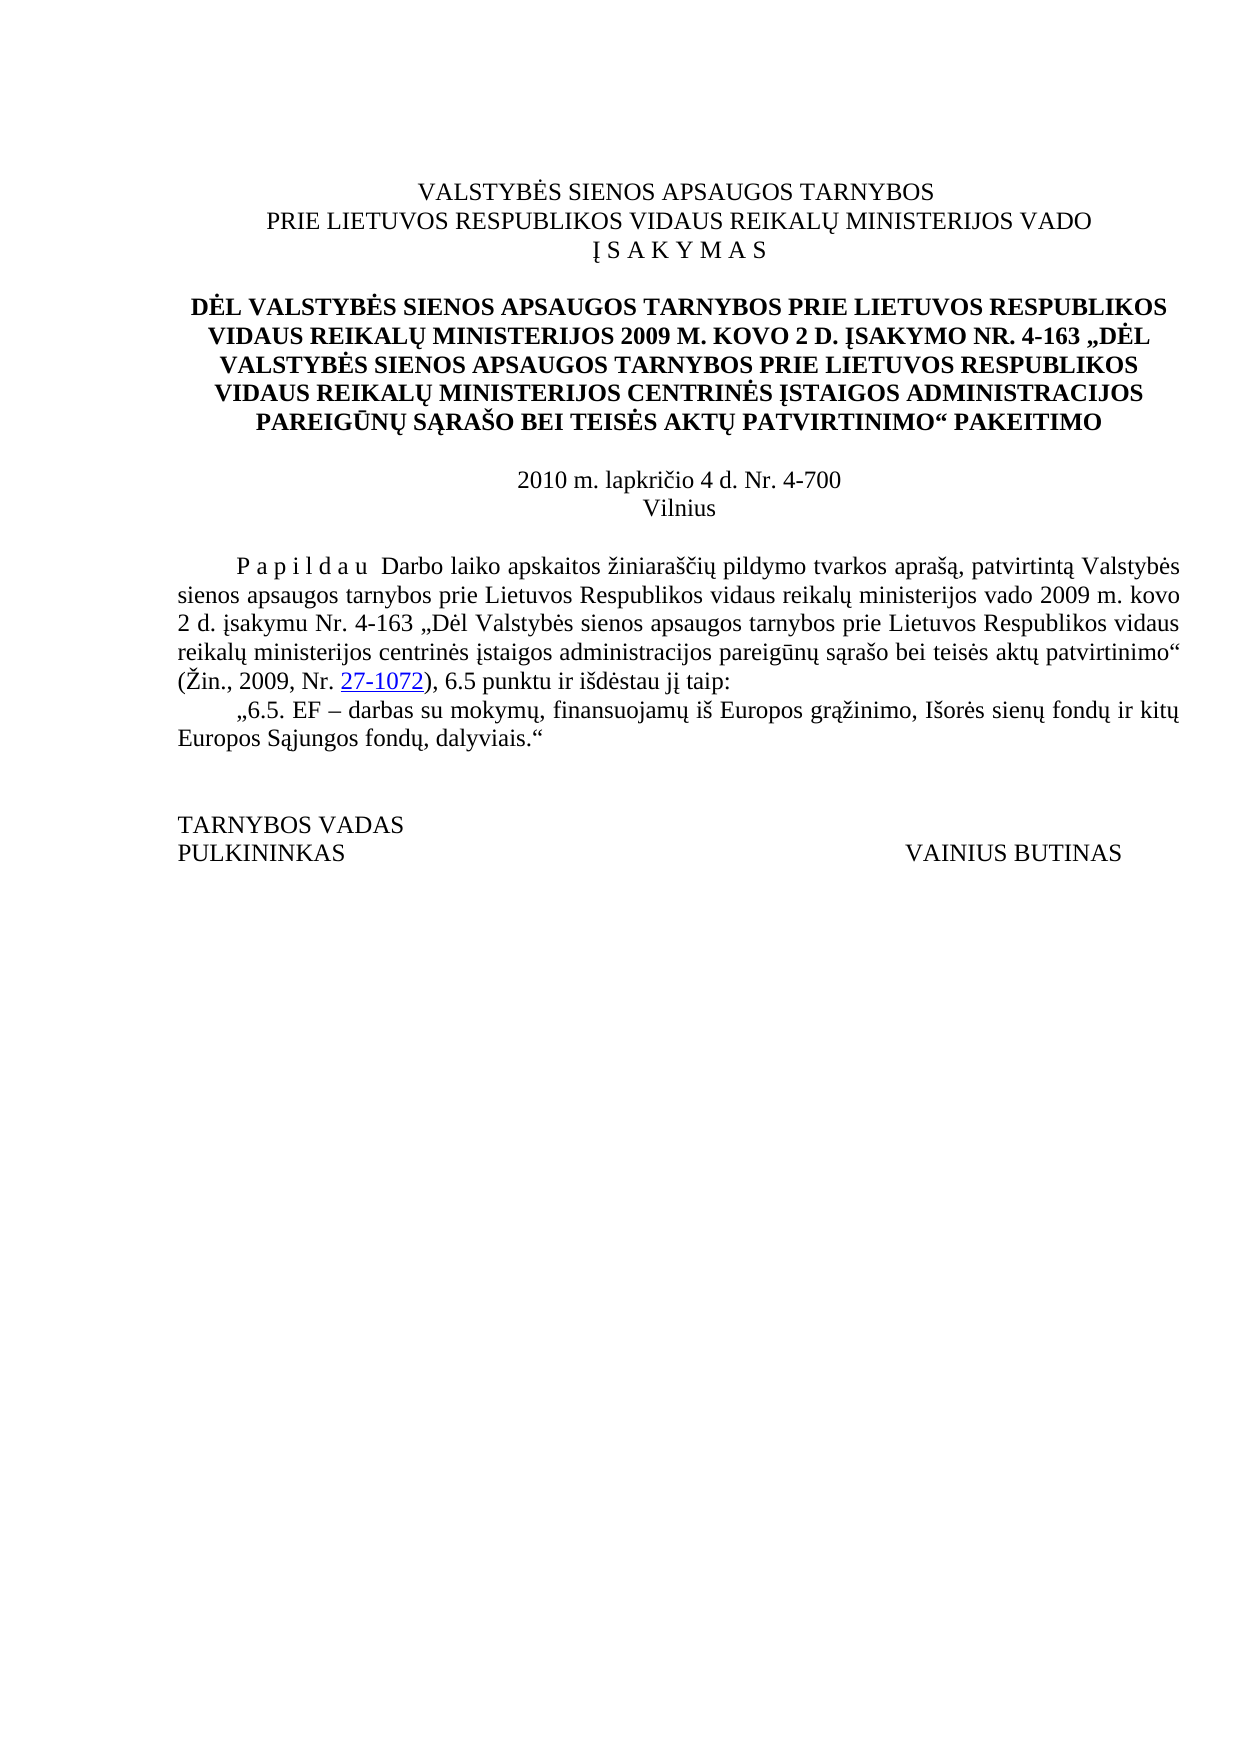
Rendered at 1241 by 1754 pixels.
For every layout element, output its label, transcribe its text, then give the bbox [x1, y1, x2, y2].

text Valstybės sienos apsaugos tarnybos [177, 177, 1181, 206]
text pulkininkas Vainius Butinas [177, 838, 1181, 867]
text DĖL VALSTYBĖS SIENOS APSAUGOS TARNYBOS PRIE LIETUVOS RESPUBLIKOS VIDAUS REIKALŲ MINISTERIJOS 2009 M. KOVO 2 D. ĮSAKYMO Nr. 4-163 „dėl valstybės sienos apsaugos tarnybos prie lietuvos respublikos vidaus reikalų ministerijos centrinės įstaigos administracijos pareigūnų sąrašo bei teisės aktų patvirtinimo“ pakeitimo [177, 292, 1181, 436]
text Tarnybos vadas [177, 810, 1181, 838]
text Papildau Darbo laiko apskaitos žiniaraščių pildymo tvarkos aprašą, patvirtintą Valstybės sienos apsaugos tarnybos prie Lietuvos Respublikos vidaus reikalų ministerijos vado 2009 m. kovo 2 d. įsakymu Nr. 4-163 „Dėl Valstybės sienos apsaugos tarnybos prie Lietuvos Respublikos vidaus reikalų ministerijos centrinės įstaigos administracijos pareigūnų sąrašo bei teisės aktų patvirtinimo“ (Žin., 2009, Nr. 27-1072), 6.5 punktu ir išdėstau jį taip: [177, 551, 1181, 695]
text „6.5. EF – darbas su mokymų, finansuojamų iš Europos grąžinimo, Išorės sienų fondų ir kitų Europos Sąjungos fondų, dalyviais.“ [177, 695, 1181, 752]
text prie Lietuvos Respublikos Vidaus reikalų ministerijos VADO [177, 206, 1181, 235]
text Vilnius [177, 493, 1181, 522]
text ĮSAKYMAS [177, 235, 1181, 263]
text 2010 m. lapkričio 4 d. Nr. 4-700 [177, 465, 1181, 493]
